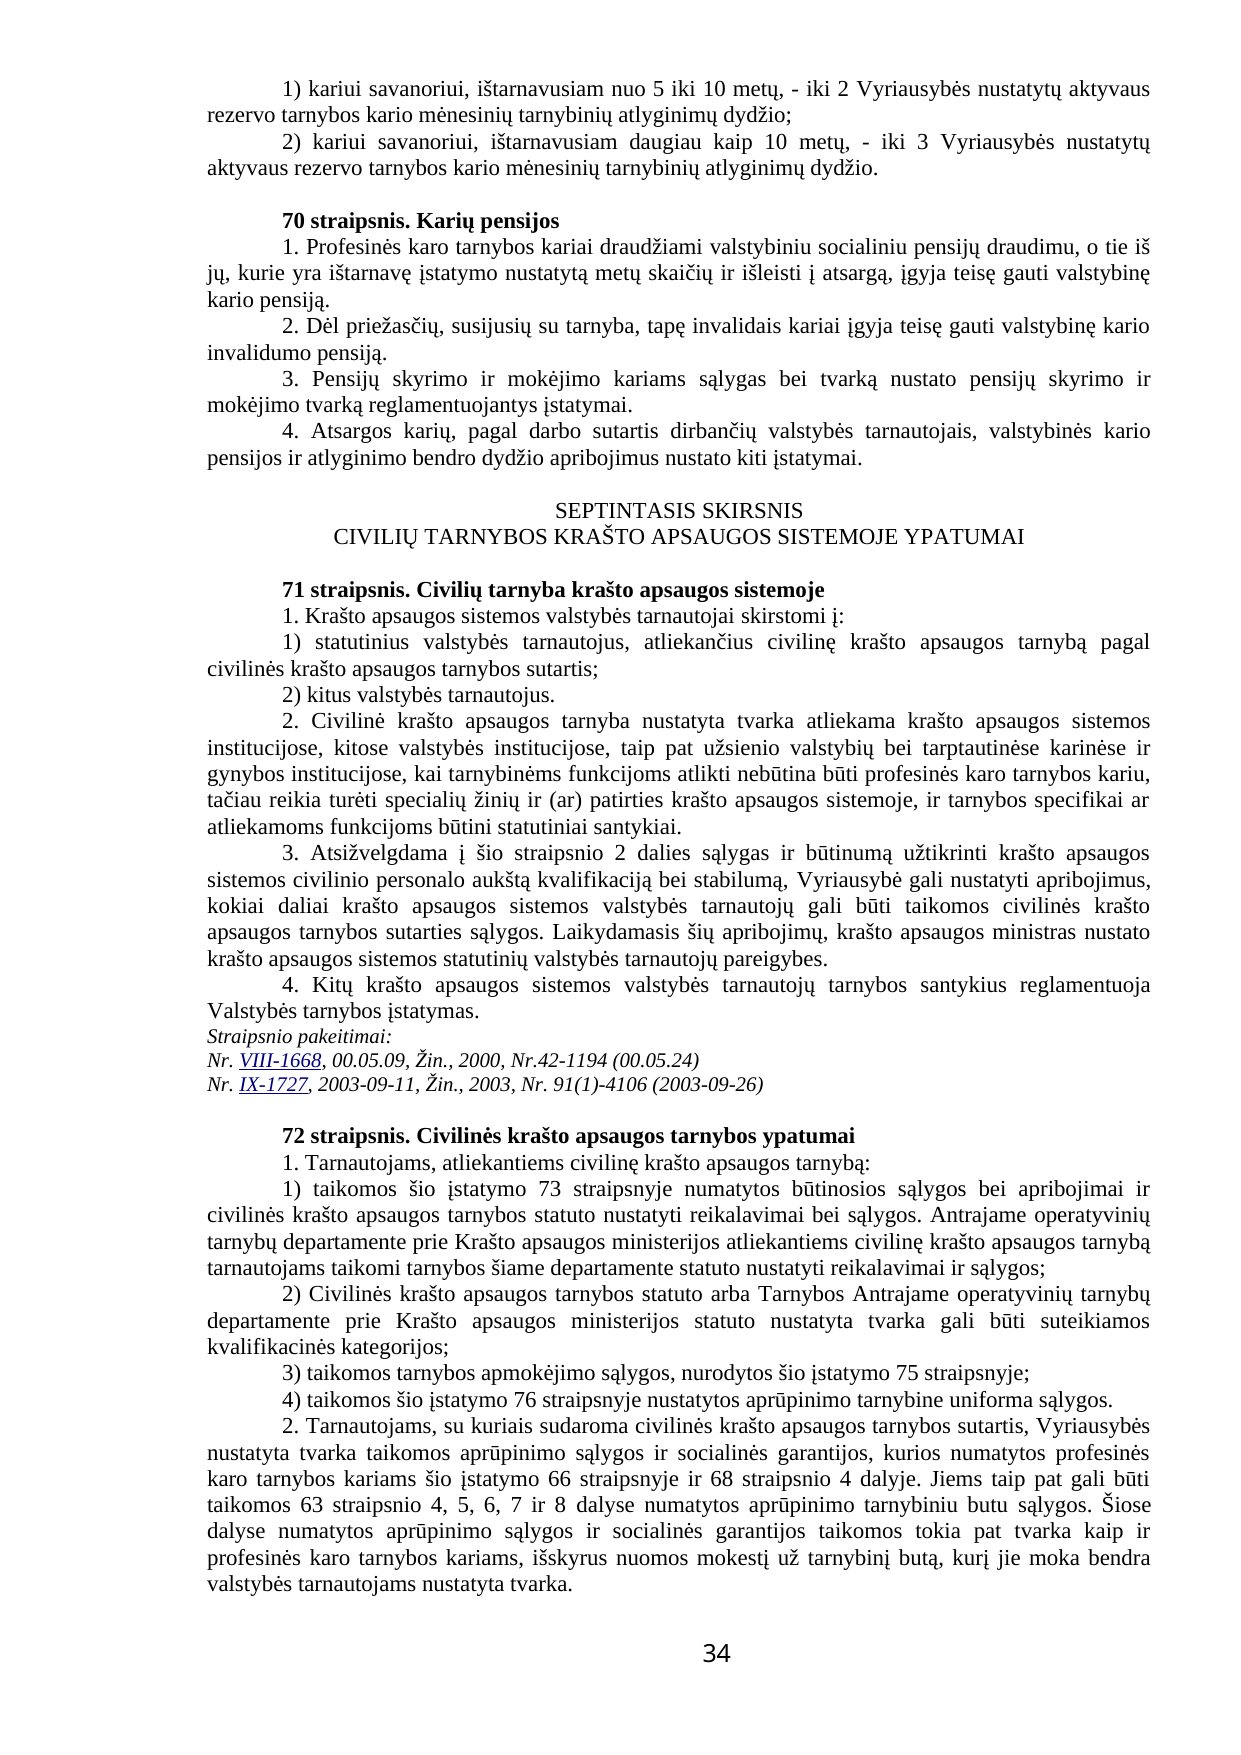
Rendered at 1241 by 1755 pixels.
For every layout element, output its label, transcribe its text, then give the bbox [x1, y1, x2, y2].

text 3. Atsižvelgdama į šio straipsnio 2 dalies sąlygas ir būtinumą užtikrinti krašto apsaugos sistemos civilinio personalo aukštą kvalifikaciją bei stabilumą, Vyriausybė gali nustatyti apribojimus, kokiai daliai krašto apsaugos sistemos valstybės tarnautojų gali būti taikomos civilinės krašto apsaugos tarnybos sutarties sąlygos. Laikydamasis šių apribojimų, krašto apsaugos ministras nustato krašto apsaugos sistemos statutinių valstybės tarnautojų pareigybes. [207, 839, 1152, 971]
text 72 straipsnis. Civilinės krašto apsaugos tarnybos ypatumai [207, 1122, 1152, 1149]
text Straipsnio pakeitimai: [207, 1024, 1152, 1048]
text Nr. IX-1727, 2003-09-11, Žin., 2003, Nr. 91(1)-4106 (2003-09-26) [207, 1072, 1152, 1096]
text 1. Tarnautojams, atliekantiems civilinę krašto apsaugos tarnybą: [207, 1149, 1152, 1175]
text 71 straipsnis. Civilių tarnyba krašto apsaugos sistemoje [207, 576, 1152, 602]
text 70 straipsnis. Karių pensijos [207, 207, 1152, 233]
text SEPTINTASIS SKIRSNIS [207, 497, 1152, 523]
text 1. Profesinės karo tarnybos kariai draudžiami valstybiniu socialiniu pensijų draudimu, o tie iš jų, kurie yra ištarnavę įstatymo nustatytą metų skaičių ir išleisti į atsargą, įgyja teisę gauti valstybinę kario pensiją. [207, 233, 1152, 312]
text 4. Kitų krašto apsaugos sistemos valstybės tarnautojų tarnybos santykius reglamentuoja Valstybės tarnybos įstatymas. [207, 971, 1152, 1024]
text 1) statutinius valstybės tarnautojus, atliekančius civilinę krašto apsaugos tarnybą pagal civilinės krašto apsaugos tarnybos sutartis; [207, 628, 1152, 681]
text 2. Tarnautojams, su kuriais sudaroma civilinės krašto apsaugos tarnybos sutartis, Vyriausybės nustatyta tvarka taikomos aprūpinimo sąlygos ir socialinės garantijos, kurios numatytos profesinės karo tarnybos kariams šio įstatymo 66 straipsnyje ir 68 straipsnio 4 dalyje. Jiems taip pat gali būti taikomos 63 straipsnio 4, 5, 6, 7 ir 8 dalyse numatytos aprūpinimo tarnybiniu butu sąlygos. Šiose dalyse numatytos aprūpinimo sąlygos ir socialinės garantijos taikomos tokia pat tvarka kaip ir profesinės karo tarnybos kariams, išskyrus nuomos mokestį už tarnybinį butą, kurį jie moka bendra valstybės tarnautojams nustatyta tvarka. [207, 1412, 1152, 1597]
text 2. Civilinė krašto apsaugos tarnyba nustatyta tvarka atliekama krašto apsaugos sistemos institucijose, kitose valstybės institucijose, taip pat užsienio valstybių bei tarptautinėse karinėse ir gynybos institucijose, kai tarnybinėms funkcijoms atlikti nebūtina būti profesinės karo tarnybos kariu, tačiau reikia turėti specialių žinių ir (ar) patirties krašto apsaugos sistemoje, ir tarnybos specifikai ar atliekamoms funkcijoms būtini statutiniai santykiai. [207, 707, 1152, 839]
text 4. Atsargos karių, pagal darbo sutartis dirbančių valstybės tarnautojais, valstybinės kario pensijos ir atlyginimo bendro dydžio apribojimus nustato kiti įstatymai. [207, 418, 1152, 470]
text 3. Pensijų skyrimo ir mokėjimo kariams sąlygas bei tvarką nustato pensijų skyrimo ir mokėjimo tvarką reglamentuojantys įstatymai. [207, 365, 1152, 418]
text Nr. VIII-1668, 00.05.09, Žin., 2000, Nr.42-1194 (00.05.24) [207, 1048, 1152, 1072]
text 1) taikomos šio įstatymo 73 straipsnyje numatytos būtinosios sąlygos bei apribojimai ir civilinės krašto apsaugos tarnybos statuto nustatyti reikalavimai bei sąlygos. Antrajame operatyvinių tarnybų departamente prie Krašto apsaugos ministerijos atliekantiems civilinę krašto apsaugos tarnybą tarnautojams taikomi tarnybos šiame departamente statuto nustatyti reikalavimai ir sąlygos; [207, 1175, 1152, 1280]
text 1) kariui savanoriui, ištarnavusiam nuo 5 iki 10 metų, - iki 2 Vyriausybės nustatytų aktyvaus rezervo tarnybos kario mėnesinių tarnybinių atlyginimų dydžio; [207, 75, 1152, 128]
text 4) taikomos šio įstatymo 76 straipsnyje nustatytos aprūpinimo tarnybine uniforma sąlygos. [207, 1386, 1152, 1412]
text 3) taikomos tarnybos apmokėjimo sąlygos, nurodytos šio įstatymo 75 straipsnyje; [207, 1359, 1152, 1386]
text 2) kariui savanoriui, ištarnavusiam daugiau kaip 10 metų, - iki 3 Vyriausybės nustatytų aktyvaus rezervo tarnybos kario mėnesinių tarnybinių atlyginimų dydžio. [207, 128, 1152, 180]
text 1. Krašto apsaugos sistemos valstybės tarnautojai skirstomi į: [207, 602, 1152, 628]
text 2) Civilinės krašto apsaugos tarnybos statuto arba Tarnybos Antrajame operatyvinių tarnybų departamente prie Krašto apsaugos ministerijos statuto nustatyta tvarka gali būti suteikiamos kvalifikacinės kategorijos; [207, 1280, 1152, 1359]
text 2. Dėl priežasčių, susijusių su tarnyba, tapę invalidais kariai įgyja teisę gauti valstybinę kario invalidumo pensiją. [207, 312, 1152, 365]
text 2) kitus valstybės tarnautojus. [207, 681, 1152, 707]
text CIVILIŲ TARNYBOS KRAŠTO APSAUGOS SISTEMOJE YPATUMAI [207, 523, 1152, 549]
